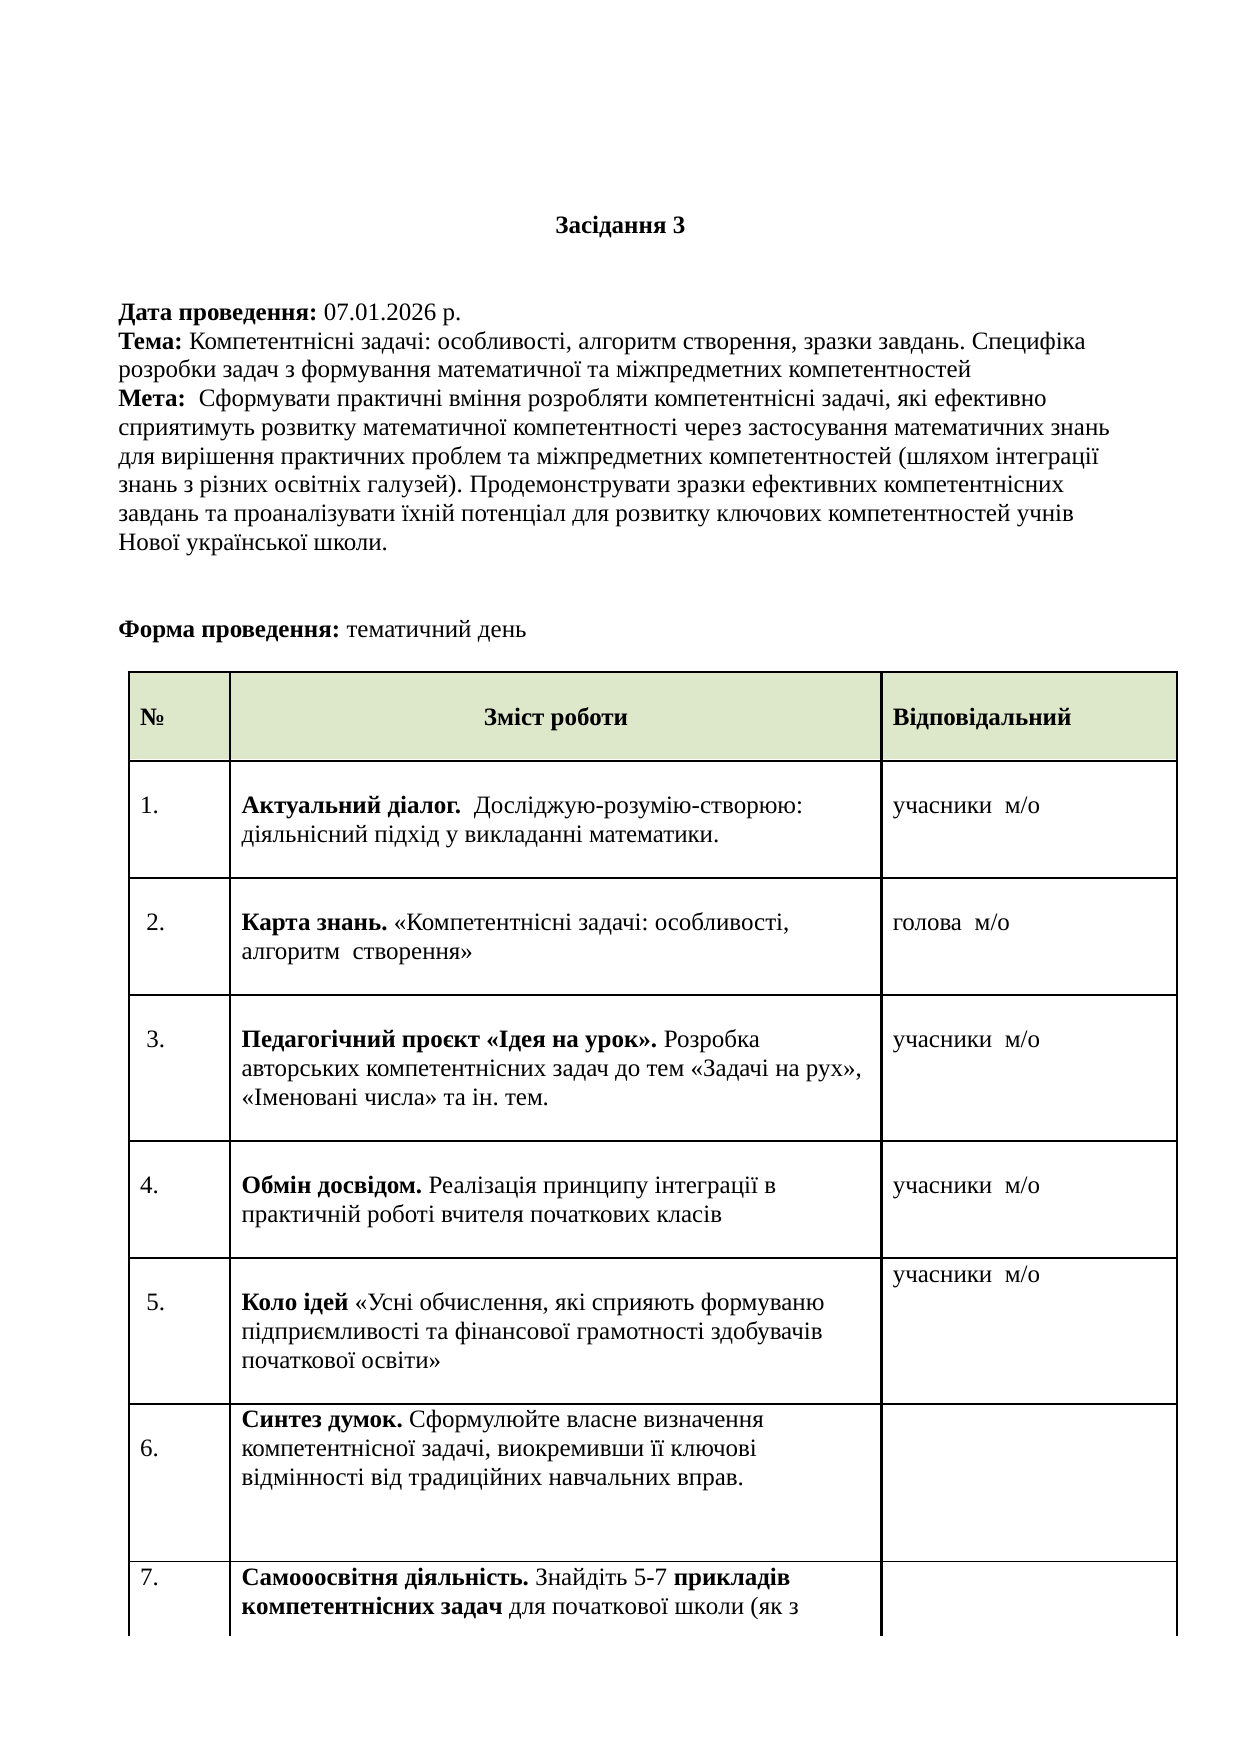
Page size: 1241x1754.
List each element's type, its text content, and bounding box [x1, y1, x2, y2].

table_cell [231, 1532, 880, 1561]
table_cell учасники м/о [883, 1259, 1176, 1402]
table_cell [883, 1562, 1176, 1636]
text Дата проведення: 07.01.2026 р. Тема: Компетентнісні задачі: особливості, алгоритм створення, зразки завдань. Специфіка розробки задач з формування математичної та міжпредметних компетентностей Мета: Сформувати практичні вміння розробляти компетентнісні задачі, які ефективно сприятимуть розвитку математичної компетентності через застосування математичних знань для вирішення практичних проблем та міжпредметних компетентностей (шляхом інтеграції знань з різних освітніх галузей). Продемонструвати зразки ефективних компетентнісних завдань та проаналізувати їхній потенціал для розвитку ключових компетентностей учнів Нової української школи. [118, 297, 1122, 556]
table_cell Самооосвітня діяльність. Знайдіть 5-7 прикладів компетентнісних задач для початкової школи (як з [231, 1562, 880, 1636]
table_cell Карта знань. «Компетентнісні задачі: особливості, алгоритм створення» [231, 879, 880, 994]
table_header Зміст роботи [231, 673, 880, 759]
table_cell 3. [130, 996, 229, 1139]
table_cell учасники м/о [883, 1142, 1176, 1257]
text Засідання 3 [118, 210, 1122, 239]
table_cell [883, 1532, 1176, 1561]
table_header Відповідальний [883, 673, 1176, 759]
table_cell 1. [130, 762, 229, 877]
table_cell [883, 1405, 1176, 1532]
table_cell Синтез думок. Сформулюйте власне визначення компетентнісної задачі, виокремивши її ключові відмінності від традиційних навчальних вправ. [231, 1405, 880, 1532]
table_cell 7. [130, 1562, 229, 1636]
table_cell Актуальний діалог. Досліджую-розумію-створюю: діяльнісний підхід у викладанні математики. [231, 762, 880, 877]
table_cell 4. [130, 1142, 229, 1257]
table_cell учасники м/о [883, 996, 1176, 1139]
table_cell Коло ідей «Усні обчислення, які сприяють формуваню підприємливості та фінансової грамотності здобувачів початкової освіти» [231, 1259, 880, 1402]
table_cell [130, 1532, 229, 1561]
table_cell учасники м/о [883, 762, 1176, 877]
table_cell Обмін досвідом. Реалізація принципу інтеграції в практичній роботі вчителя початкових класів [231, 1142, 880, 1257]
table_cell голова м/о [883, 879, 1176, 994]
table_cell 6. [130, 1405, 229, 1532]
text Форма проведення: тематичний день [118, 614, 1122, 642]
table_cell 2. [130, 879, 229, 994]
table_cell Педагогічний проєкт «Ідея на урок». Розробка авторських компетентнісних задач до тем «Задачі на рух», «Іменовані числа» та ін. тем. [231, 996, 880, 1139]
table_cell 5. [130, 1259, 229, 1402]
table_header № [130, 673, 229, 759]
